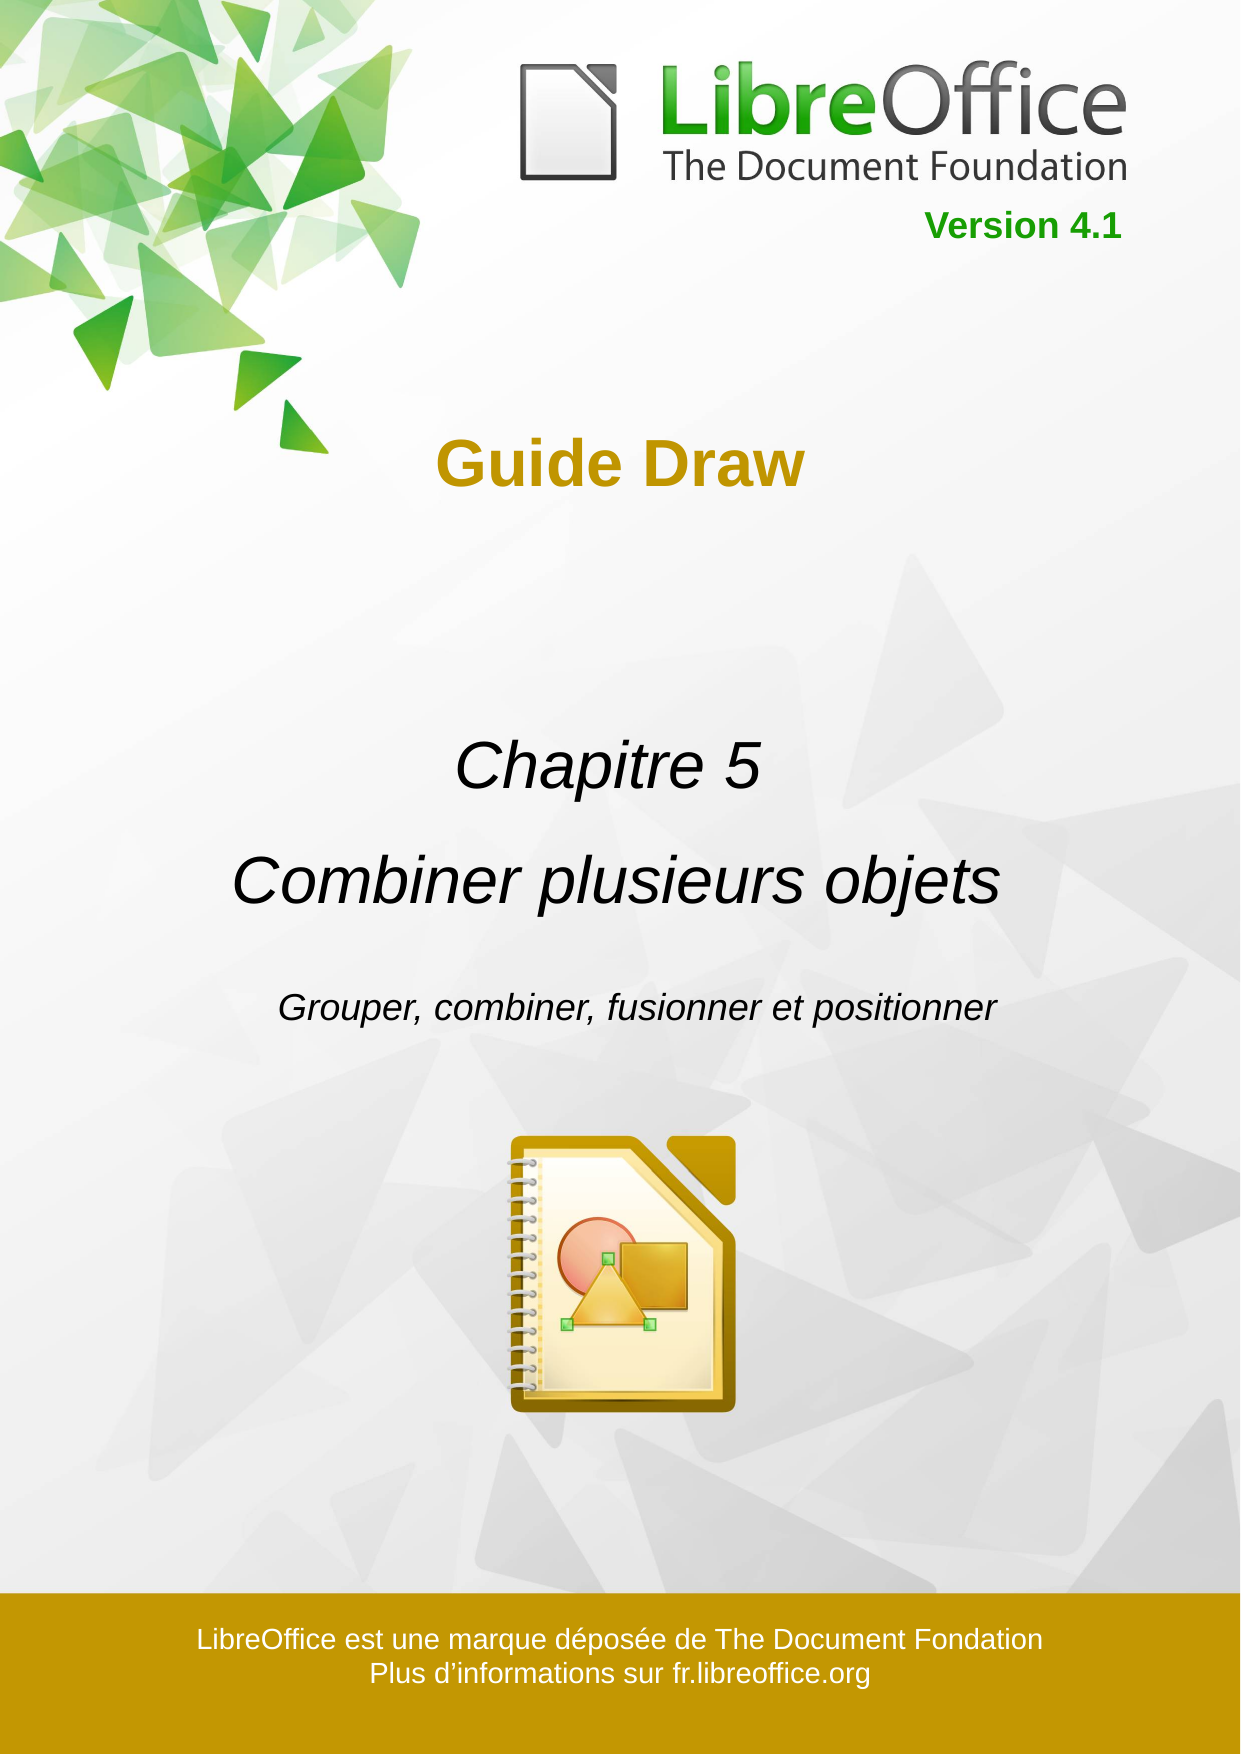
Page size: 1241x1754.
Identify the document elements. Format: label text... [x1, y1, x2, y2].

picture [0, 0, 1241, 1754]
text Version 4.1 [0, 203, 1122, 247]
subtitle Grouper, combiner, fusionner et positionner [37, 985, 1240, 1028]
subtitle Chapitre 5 Combiner plusieurs objets [0, 726, 1240, 917]
text Guide Draw [0, 424, 1240, 501]
